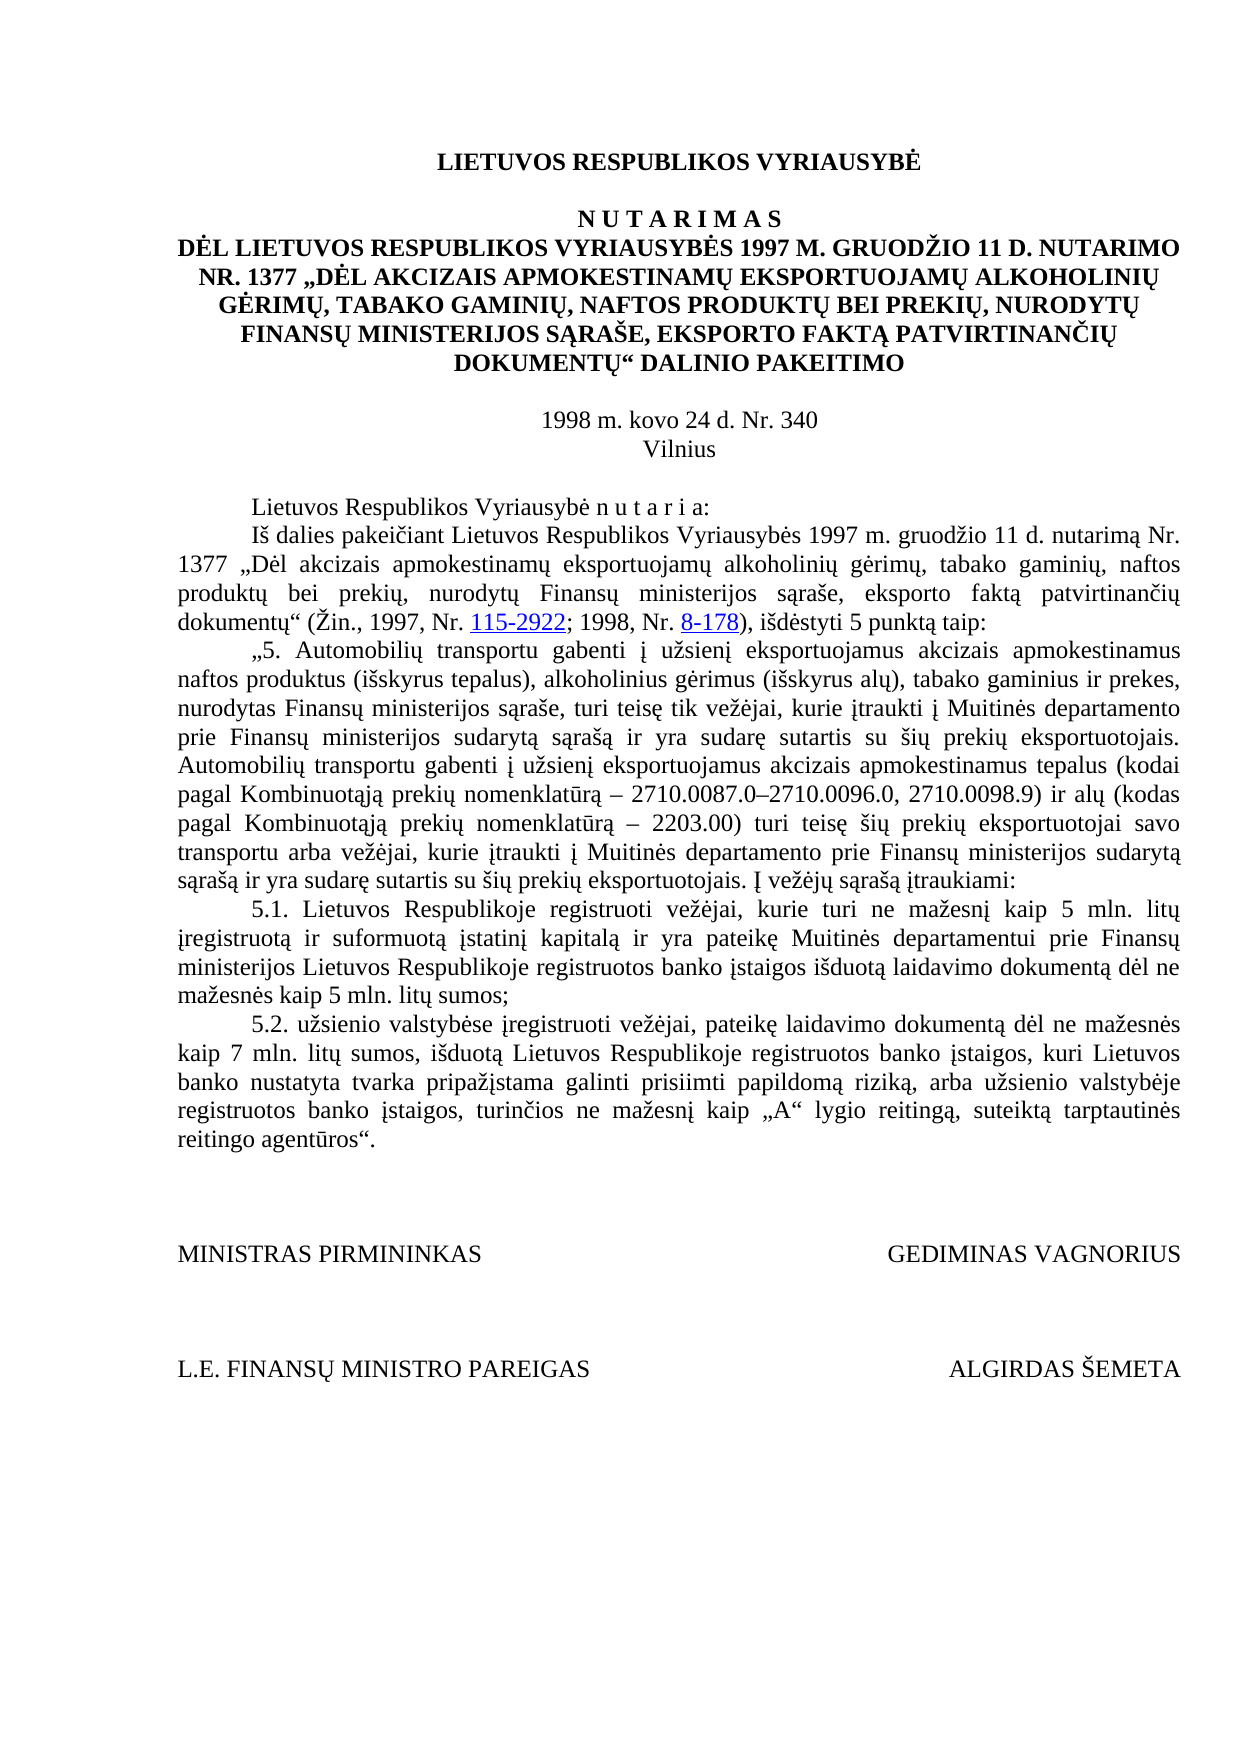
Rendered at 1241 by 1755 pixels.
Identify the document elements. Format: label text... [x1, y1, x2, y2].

text MINISTRAS PIRMININKAS GEDIMINAS VAGNORIUS [177, 1239, 1181, 1268]
text 1998 m. kovo 24 d. Nr. 340 [177, 406, 1181, 434]
text N U T A R I M A S [177, 204, 1181, 233]
text Vilnius [177, 434, 1181, 463]
text 5.2. užsienio valstybėse įregistruoti vežėjai, pateikę laidavimo dokumentą dėl ne mažesnės kaip 7 mln. litų sumos, išduotą Lietuvos Respublikoje registruotos banko įstaigos, kuri Lietuvos banko nustatyta tvarka pripažįstama galinti prisiimti papildomą riziką, arba užsienio valstybėje registruotos banko įstaigos, turinčios ne mažesnį kaip „A“ lygio reitingą, suteiktą tarptautinės reitingo agentūros“. [177, 1009, 1181, 1153]
text LIETUVOS RESPUBLIKOS VYRIAUSYBĖ [177, 147, 1181, 176]
text 5.1. Lietuvos Respublikoje registruoti vežėjai, kurie turi ne mažesnį kaip 5 mln. litų įregistruotą ir suformuotą įstatinį kapitalą ir yra pateikę Muitinės departamentui prie Finansų ministerijos Lietuvos Respublikoje registruotos banko įstaigos išduotą laidavimo dokumentą dėl ne mažesnės kaip 5 mln. litų sumos; [177, 894, 1181, 1009]
text L.E. FINANSŲ MINISTRO PAREIGAS ALGIRDAS ŠEMETA [177, 1354, 1181, 1383]
text „5. Automobilių transportu gabenti į užsienį eksportuojamus akcizais apmokestinamus naftos produktus (išskyrus tepalus), alkoholinius gėrimus (išskyrus alų), tabako gaminius ir prekes, nurodytas Finansų ministerijos sąraše, turi teisę tik vežėjai, kurie įtraukti į Muitinės departamento prie Finansų ministerijos sudarytą sąrašą ir yra sudarę sutartis su šių prekių eksportuotojais. Automobilių transportu gabenti į užsienį eksportuojamus akcizais apmokestinamus tepalus (kodai pagal Kombinuotąją prekių nomenklatūrą – 2710.0087.0–2710.0096.0, 2710.0098.9) ir alų (kodas pagal Kombinuotąją prekių nomenklatūrą – 2203.00) turi teisę šių prekių eksportuotojai savo transportu arba vežėjai, kurie įtraukti į Muitinės departamento prie Finansų ministerijos sudarytą sąrašą ir yra sudarę sutartis su šių prekių eksportuotojais. Į vežėjų sąrašą įtraukiami: [177, 636, 1181, 894]
text Lietuvos Respublikos Vyriausybė nutaria: [177, 492, 1181, 521]
text DĖL LIETUVOS RESPUBLIKOS VYRIAUSYBĖS 1997 M. GRUODŽIO 11 D. NUTARIMO NR. 1377 „DĖL AKCIZAIS APMOKESTINAMŲ EKSPORTUOJAMŲ ALKOHOLINIŲ GĖRIMŲ, TABAKO GAMINIŲ, NAFTOS PRODUKTŲ BEI PREKIŲ, NURODYTŲ FINANSŲ MINISTERIJOS SĄRAŠE, EKSPORTO FAKTĄ PATVIRTINANČIŲ DOKUMENTŲ“ DALINIO PAKEITIMO [177, 233, 1181, 377]
text Iš dalies pakeičiant Lietuvos Respublikos Vyriausybės 1997 m. gruodžio 11 d. nutarimą Nr. 1377 „Dėl akcizais apmokestinamų eksportuojamų alkoholinių gėrimų, tabako gaminių, naftos produktų bei prekių, nurodytų Finansų ministerijos sąraše, eksporto faktą patvirtinančių dokumentų“ (Žin., 1997, Nr. 115-2922; 1998, Nr. 8-178), išdėstyti 5 punktą taip: [177, 521, 1181, 636]
